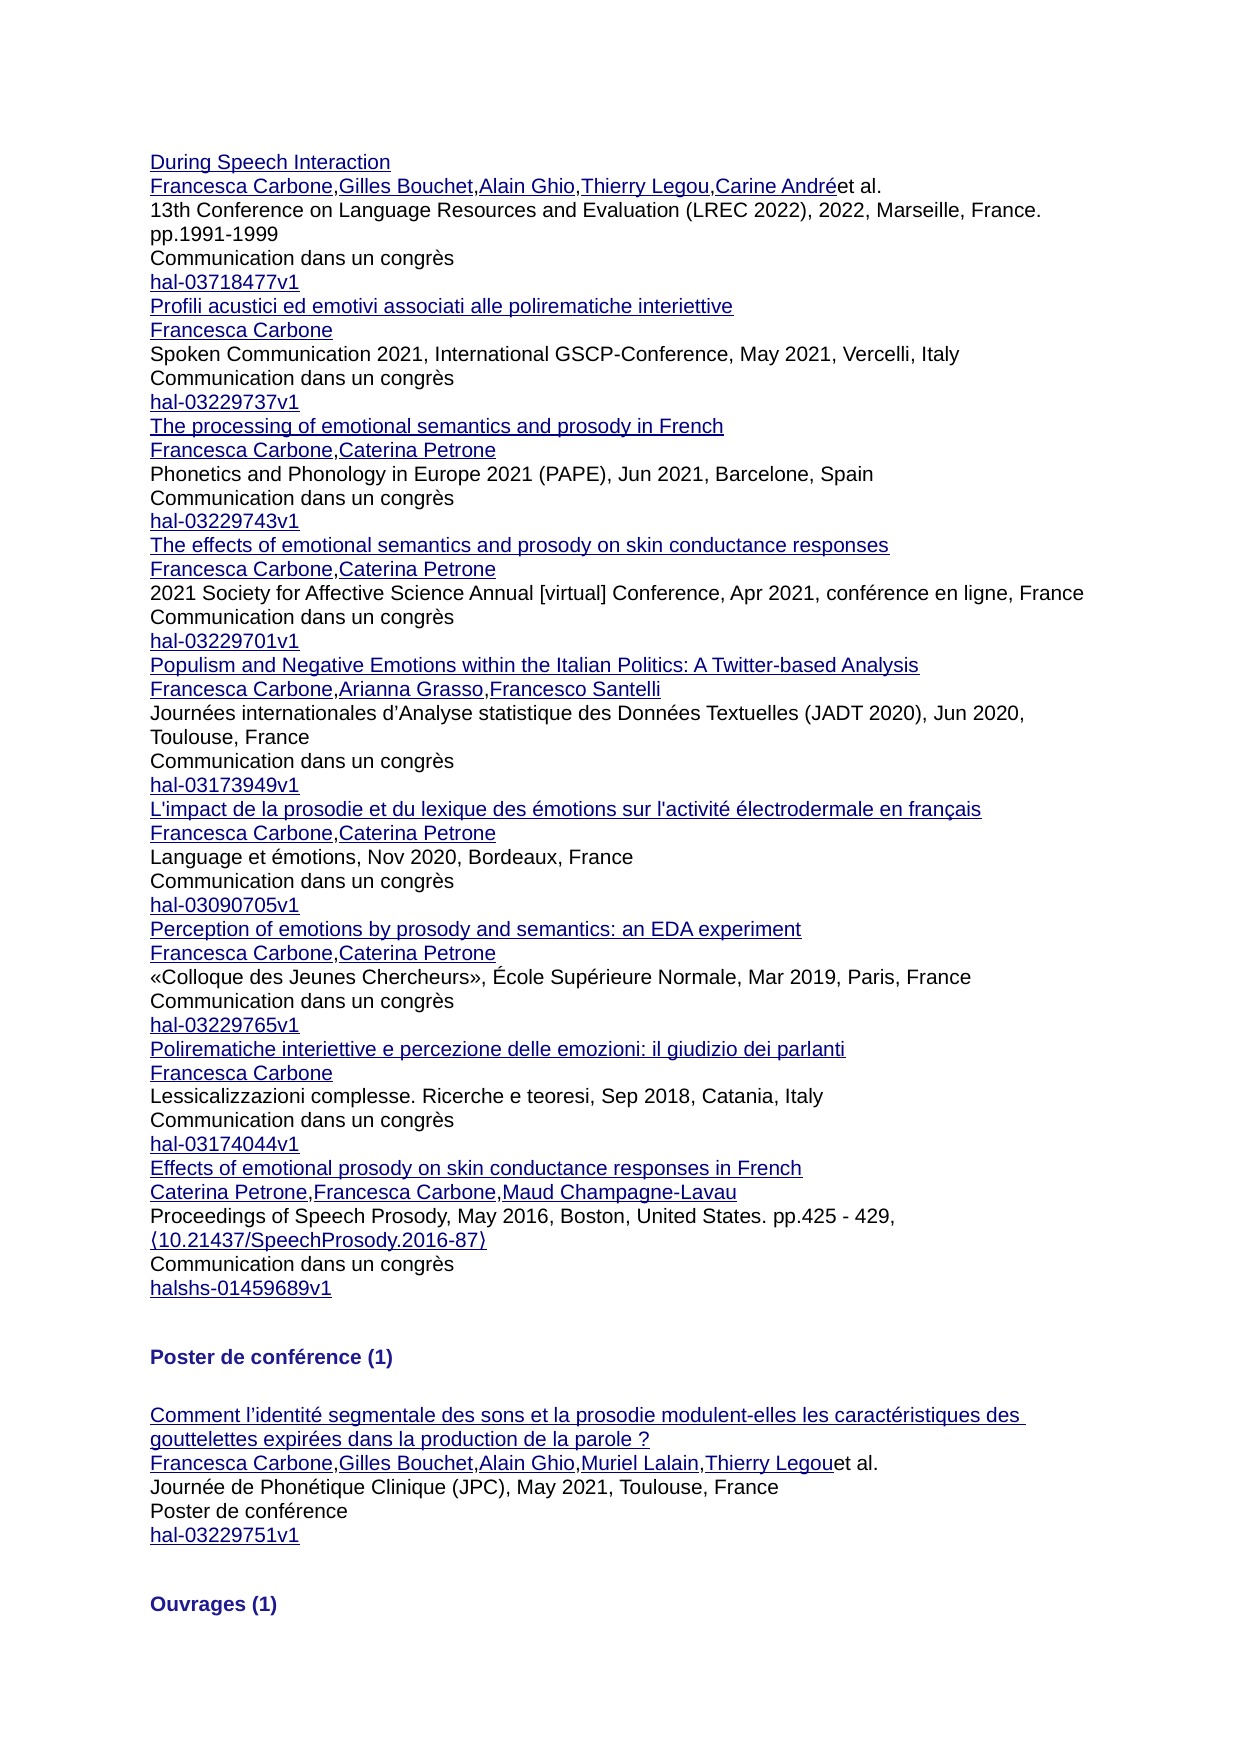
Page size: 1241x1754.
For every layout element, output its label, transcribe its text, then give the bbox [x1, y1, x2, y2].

table_cell Profili acustici ed emotivi associati alle polirematiche interiettive Francesca Carbone Spoken Communication 2021, International GSCP-Conference, May 2021, Vercelli, Italy Communication dans un congrès hal-03229737v1 [150, 294, 1090, 413]
table_cell Effects of emotional prosody on skin conductance responses in French Caterina Petrone,Francesca Carbone,Maud Champagne-Lavau Proceedings of Speech Prosody, May 2016, Boston, United States. pp.425 - 429, ⟨10.21437/SpeechProsody.2016-87⟩ Communication dans un congrès halshs-01459689v1 [150, 1156, 1090, 1300]
table_cell The processing of emotional semantics and prosody in French Francesca Carbone,Caterina Petrone Phonetics and Phonology in Europe 2021 (PAPE), Jun 2021, Barcelone, Spain Communication dans un congrès hal-03229743v1 [150, 414, 1090, 533]
table_cell L'impact de la prosodie et du lexique des émotions sur l'activité électrodermale en français Francesca Carbone,Caterina Petrone Language et émotions, Nov 2020, Bordeaux, France Communication dans un congrès hal-03090705v1 [150, 797, 1090, 917]
subtitle Ouvrages (1) [150, 1592, 1090, 1616]
subtitle Poster de conférence (1) [150, 1345, 1090, 1369]
table_cell Polirematiche interiettive e percezione delle emozioni: il giudizio dei parlanti Francesca Carbone Lessicalizzazioni complesse. Ricerche e teoresi, Sep 2018, Catania, Italy Communication dans un congrès hal-03174044v1 [150, 1036, 1090, 1156]
table_cell The effects of emotional semantics and prosody on skin conductance responses Francesca Carbone,Caterina Petrone 2021 Society for Affective Science Annual [virtual] Conference, Apr 2021, conférence en ligne, France Communication dans un congrès hal-03229701v1 [150, 533, 1090, 653]
table_header During Speech Interaction Francesca Carbone,Gilles Bouchet,Alain Ghio,Thierry Legou,Carine Andréet al. 13th Conference on Language Resources and Evaluation (LREC 2022), 2022, Marseille, France. pp.1991-1999 Communication dans un congrès hal-03718477v1 [150, 150, 1090, 294]
table_cell Populism and Negative Emotions within the Italian Politics: A Twitter-based Analysis Francesca Carbone,Arianna Grasso,Francesco Santelli Journées internationales d’Analyse statistique des Données Textuelles (JADT 2020), Jun 2020, Toulouse, France Communication dans un congrès hal-03173949v1 [150, 653, 1090, 797]
table_cell Perception of emotions by prosody and semantics: an EDA experiment Francesca Carbone,Caterina Petrone «Colloque des Jeunes Chercheurs», École Supérieure Normale, Mar 2019, Paris, France Communication dans un congrès hal-03229765v1 [150, 917, 1090, 1036]
table_header Comment l’identité segmentale des sons et la prosodie modulent-elles les caractéristiques des gouttelettes expirées dans la production de la parole ? Francesca Carbone,Gilles Bouchet,Alain Ghio,Muriel Lalain,Thierry Legouet al. Journée de Phonétique Clinique (JPC), May 2021, Toulouse, France Poster de conférence hal-03229751v1 [150, 1403, 1090, 1547]
